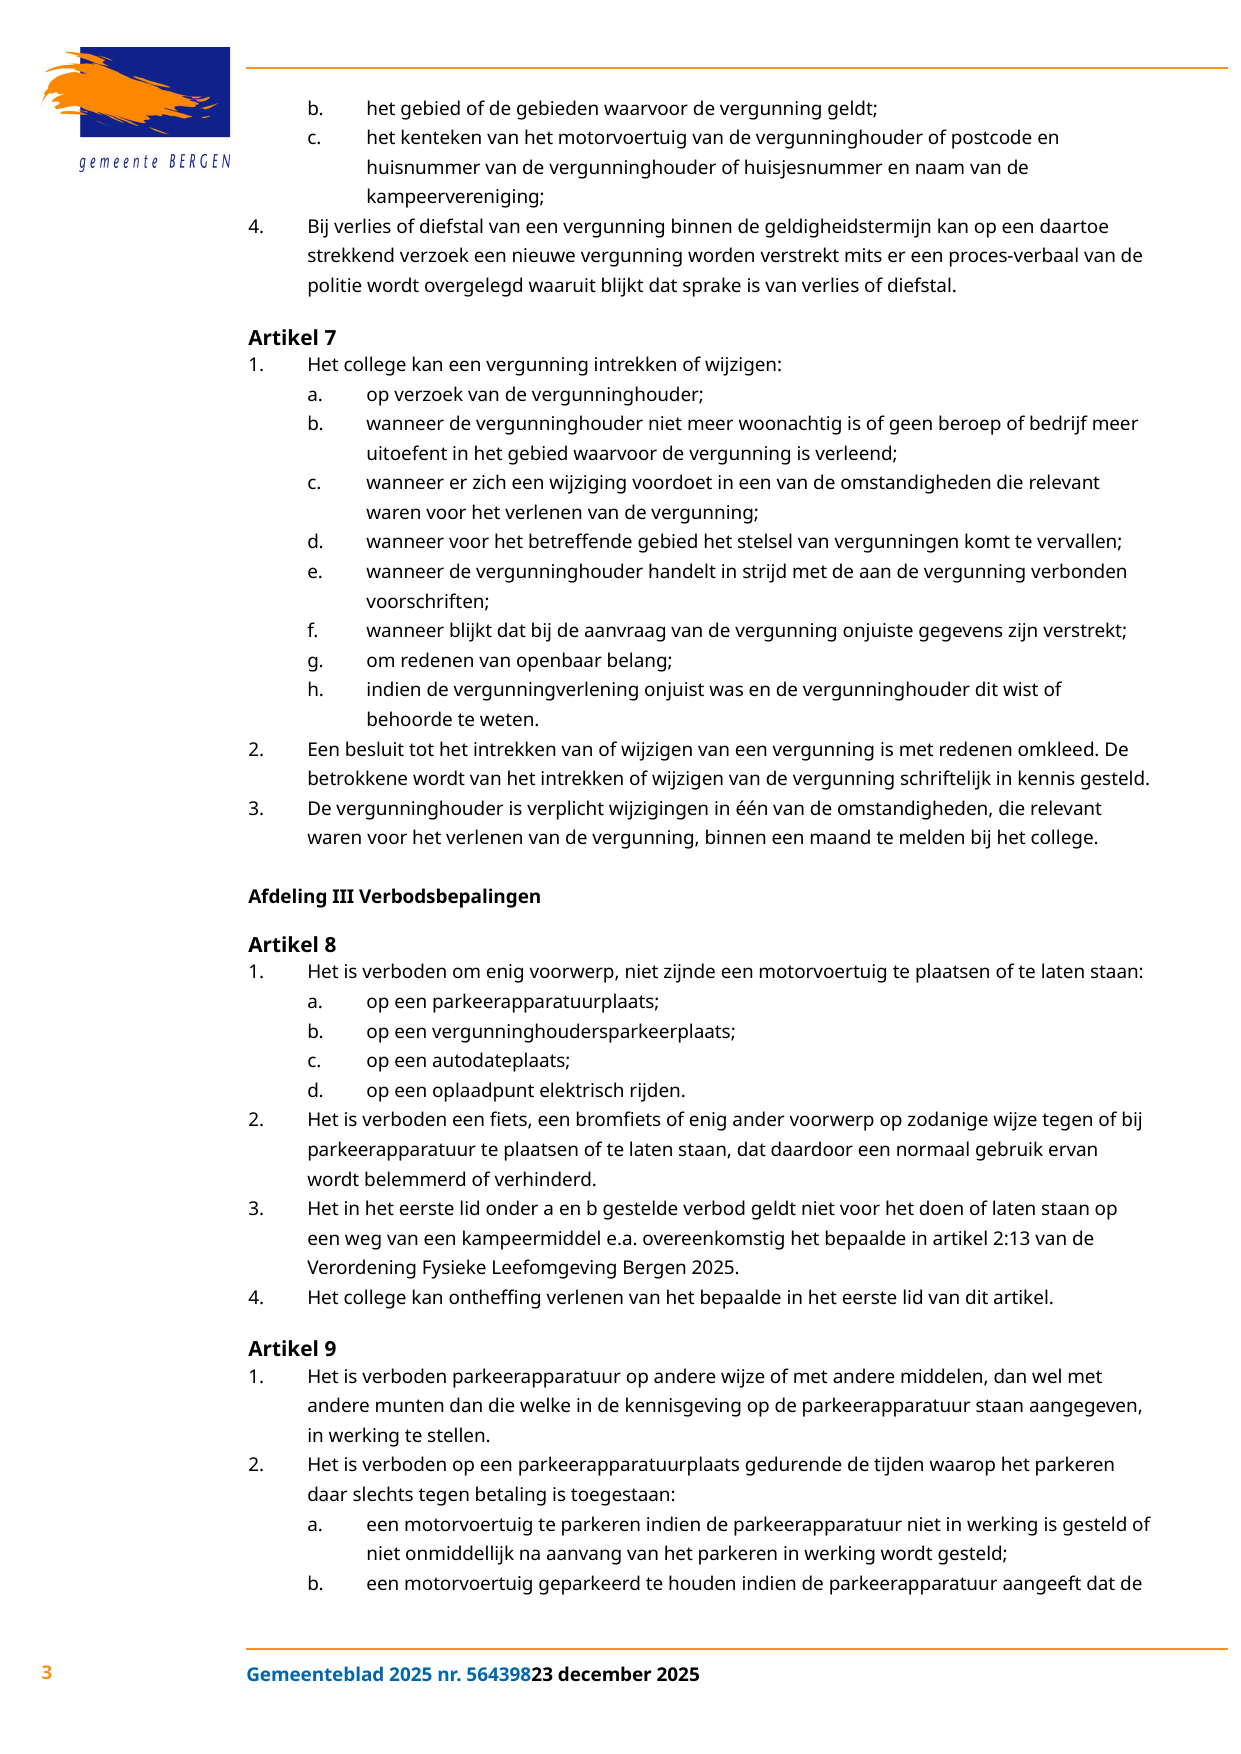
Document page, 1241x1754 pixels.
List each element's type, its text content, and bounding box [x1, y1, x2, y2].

list Het in het eerste lid onder a en b gestelde verbod geldt niet voor het doen of laten staan op een weg van een kampeermiddel e.a. overeenkomstig het bepaalde in artikel 2:13 van de Verordening Fysieke Leefomgeving Bergen 2025. [248, 1195, 1152, 1280]
list een motorvoertuig te parkeren indien de parkeerapparatuur niet in werking is gesteld of niet onmiddellijk na aanvang van het parkeren in werking wordt gesteld; [307, 1511, 1152, 1566]
list Het is verboden om enig voorwerp, niet zijnde een motorvoertuig te plaatsen of te laten staan: [248, 959, 1152, 984]
list Het is verboden een fiets, een bromfiets of enig ander voorwerp op zodanige wijze tegen of bij parkeerapparatuur te plaatsen of te laten staan, dat daardoor een normaal gebruik ervan wordt belemmerd of verhinderd. [248, 1107, 1152, 1191]
text Artikel 9 [248, 1334, 1152, 1363]
list wanneer voor het betreffende gebied het stelsel van vergunningen komt te vervallen; [307, 529, 1152, 554]
list De vergunninghouder is verplicht wijzigingen in één van de omstandigheden, die relevant waren voor het verlenen van de vergunning, binnen een maand te melden bij het college. [248, 795, 1152, 850]
list wanneer de vergunninghouder handelt in strijd met de aan de vergunning verbonden voorschriften; [307, 558, 1152, 613]
list wanneer er zich een wijziging voordoet in een van de omstandigheden die relevant waren voor het verlenen van de vergunning; [307, 469, 1152, 525]
list Bij verlies of diefstal van een vergunning binnen de geldigheidstermijn kan op een daartoe strekkend verzoek een nieuwe vergunning worden verstrekt mits er een proces-verbaal van de politie wordt overgelegd waaruit blijkt dat sprake is van verlies of diefstal. [248, 213, 1152, 298]
list op een vergunninghoudersparkeerplaats; [307, 1018, 1152, 1043]
list om redenen van openbaar belang; [307, 647, 1152, 673]
picture [41, 47, 231, 172]
list op verzoek van de vergunninghouder; [307, 381, 1152, 406]
list wanneer blijkt dat bij de aanvraag van de vergunning onjuiste gegevens zijn verstrekt; [307, 617, 1152, 643]
list Het college kan ontheffing verlenen van het bepaalde in het eerste lid van dit artikel. [248, 1284, 1152, 1310]
text Afdeling III Verbodsbepalingen [248, 884, 1152, 909]
text Artikel 8 [248, 930, 1152, 959]
list op een autodateplaats; [307, 1047, 1152, 1073]
list het kenteken van het motorvoertuig van de vergunninghouder of postcode en huisnummer van de vergunninghouder of huisjesnummer en naam van de kampeervereniging; [307, 124, 1152, 209]
list een motorvoertuig geparkeerd te houden indien de parkeerapparatuur aangeeft dat de [307, 1570, 1152, 1596]
list op een parkeerapparatuurplaats; [307, 988, 1152, 1014]
list wanneer de vergunninghouder niet meer woonachtig is of geen beroep of bedrijf meer uitoefent in het gebied waarvoor de vergunning is verleend; [307, 410, 1152, 466]
list indien de vergunningverlening onjuist was en de vergunninghouder dit wist of behoorde te weten. [307, 677, 1152, 732]
list Een besluit tot het intrekken van of wijzigen van een vergunning is met redenen omkleed. De betrokkene wordt van het intrekken of wijzigen van de vergunning schriftelijk in kennis gesteld. [248, 736, 1152, 791]
list op een oplaadpunt elektrisch rijden. [307, 1077, 1152, 1103]
list Het college kan een vergunning intrekken of wijzigen: [248, 351, 1152, 377]
list Het is verboden op een parkeerapparatuurplaats gedurende de tijden waarop het parkeren daar slechts tegen betaling is toegestaan: [248, 1452, 1152, 1507]
list Het is verboden parkeerapparatuur op andere wijze of met andere middelen, dan wel met andere munten dan die welke in de kennisgeving op de parkeerapparatuur staan aangegeven, in werking te stellen. [248, 1363, 1152, 1448]
text Artikel 7 [248, 323, 1152, 351]
list het gebied of de gebieden waarvoor de vergunning geldt; [307, 95, 1152, 121]
